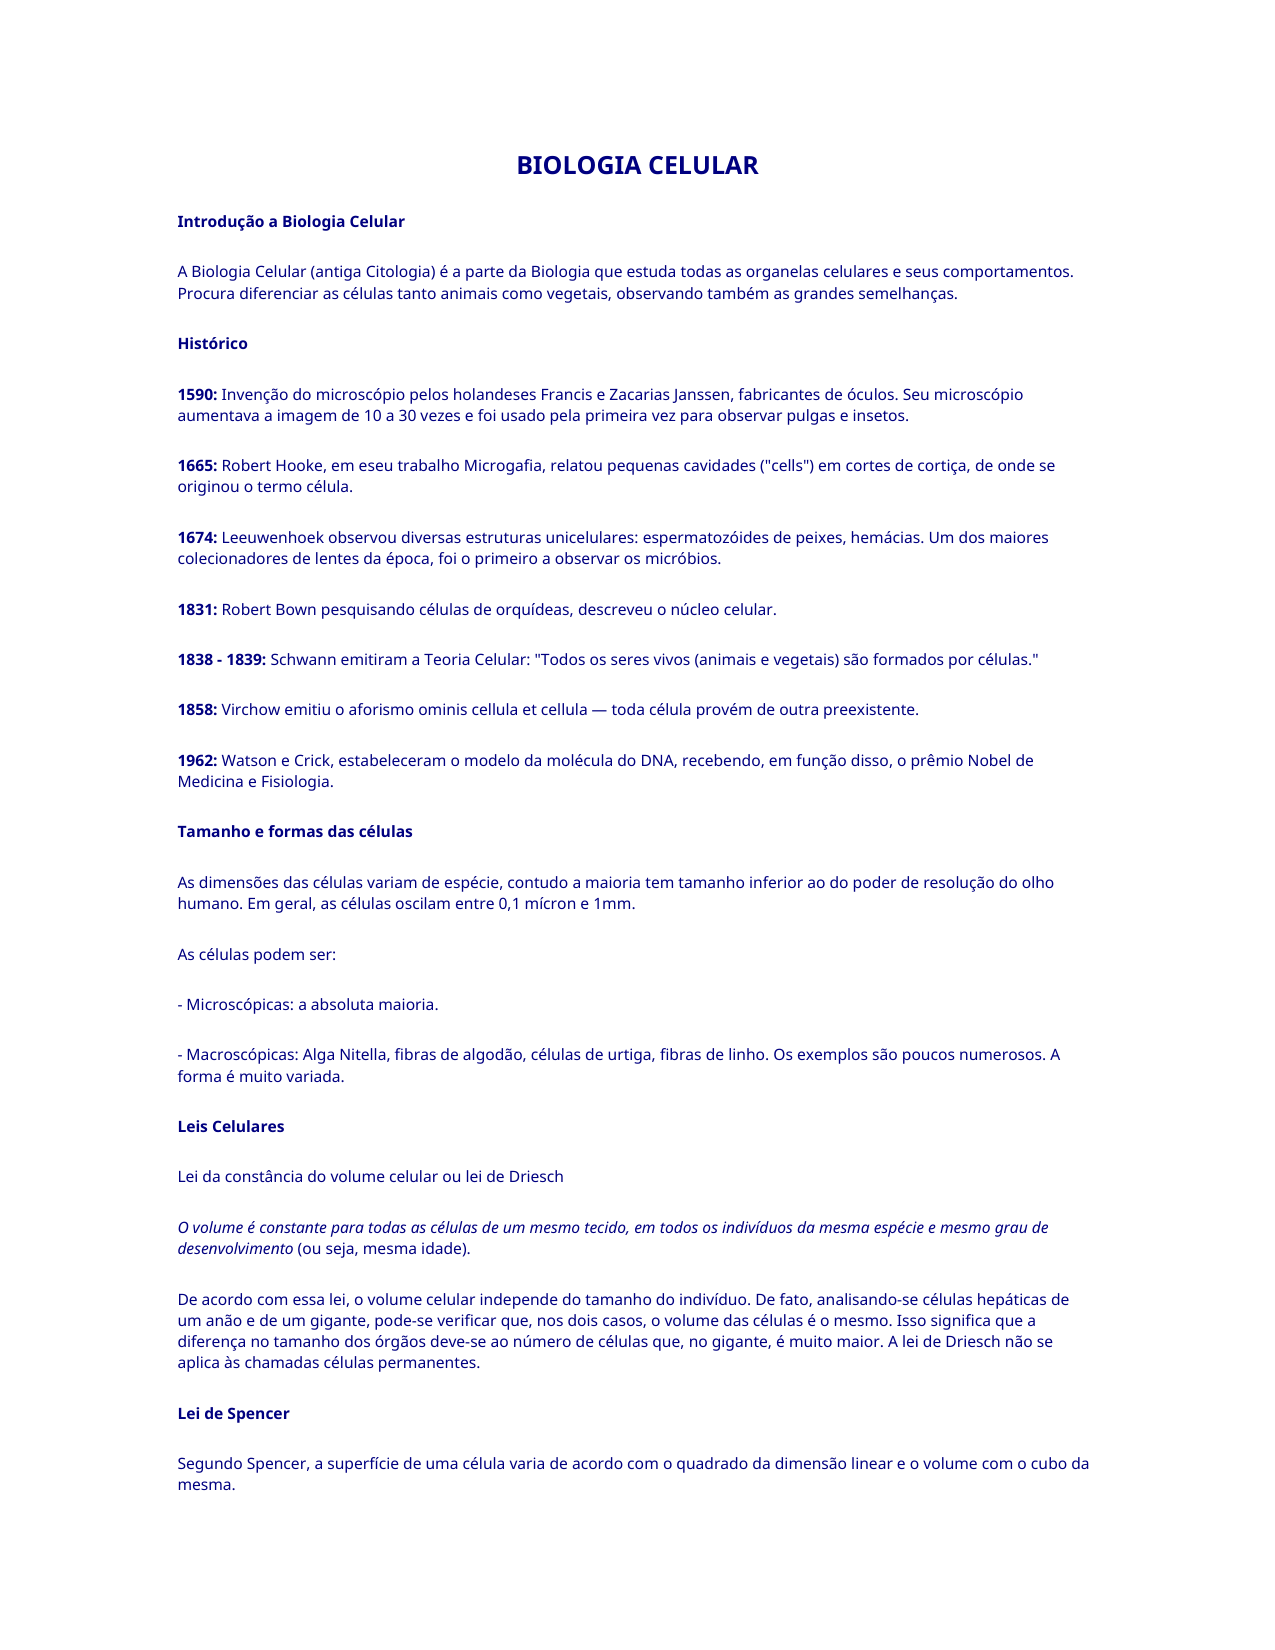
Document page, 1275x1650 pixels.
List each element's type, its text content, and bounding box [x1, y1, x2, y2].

text Histórico [177, 333, 1098, 354]
text Leis Celulares [177, 1116, 1098, 1137]
text As dimensões das células variam de espécie, contudo a maioria tem tamanho inferior ao do poder de resolução do olho humano. Em geral, as células oscilam entre 0,1 mícron e 1mm. [177, 872, 1098, 914]
text De acordo com essa lei, o volume celular independe do tamanho do indivíduo. De fato, analisando-se células hepáticas de um anão e de um gigante, pode-se verificar que, nos dois casos, o volume das células é o mesmo. Isso significa que a diferença no tamanho dos órgãos deve-se ao número de células que, no gigante, é muito maior. A lei de Driesch não se aplica às chamadas células permanentes. [177, 1288, 1098, 1373]
text 1665: Robert Hooke, em eseu trabalho Microgafia, relatou pequenas cavidades ("cells") em cortes de cortiça, de onde se originou o termo célula. [177, 455, 1098, 497]
text - Macroscópicas: Alga Nitella, fibras de algodão, células de urtiga, fibras de linho. Os exemplos são poucos numerosos. A forma é muito variada. [177, 1044, 1098, 1087]
text 1831: Robert Bown pesquisando células de orquídeas, descreveu o núcleo celular. [177, 598, 1098, 619]
text 1838 - 1839: Schwann emitiram a Teoria Celular: "Todos os seres vivos (animais e vegetais) são formados por células." [177, 649, 1098, 670]
text Segundo Spencer, a superfície de uma célula varia de acordo com o quadrado da dimensão linear e o volume com o cubo da mesma. [177, 1453, 1098, 1495]
text Tamanho e formas das células [177, 821, 1098, 842]
text As células podem ser: [177, 943, 1098, 964]
text A Biologia Celular (antiga Citologia) é a parte da Biologia que estuda todas as organelas celulares e seus comportamentos. Procura diferenciar as células tanto animais como vegetais, observando também as grandes semelhanças. [177, 261, 1098, 304]
text 1590: Invenção do microscópio pelos holandeses Francis e Zacarias Janssen, fabricantes de óculos. Seu microscópio aumentava a imagem de 10 a 30 vezes e foi usado pela primeira vez para observar pulgas e insetos. [177, 383, 1098, 426]
text BIOLOGIA CELULAR [177, 148, 1098, 182]
text - Microscópicas: a absoluta maioria. [177, 994, 1098, 1015]
text 1674: Leeuwenhoek observou diversas estruturas unicelulares: espermatozóides de peixes, hemácias. Um dos maiores colecionadores de lentes da época, foi o primeiro a observar os micróbios. [177, 527, 1098, 569]
text 1962: Watson e Crick, estabeleceram o modelo da molécula do DNA, recebendo, em função disso, o prêmio Nobel de Medicina e Fisiologia. [177, 749, 1098, 792]
text Lei da constância do volume celular ou lei de Driesch [177, 1166, 1098, 1187]
text Introdução a Biologia Celular [177, 211, 1098, 232]
text O volume é constante para todas as células de um mesmo tecido, em todos os indivíduos da mesma espécie e mesmo grau de desenvolvimento (ou seja, mesma idade). [177, 1217, 1098, 1259]
text 1858: Virchow emitiu o aforismo ominis cellula et cellula — toda célula provém de outra preexistente. [177, 699, 1098, 720]
text Lei de Spencer [177, 1402, 1098, 1424]
